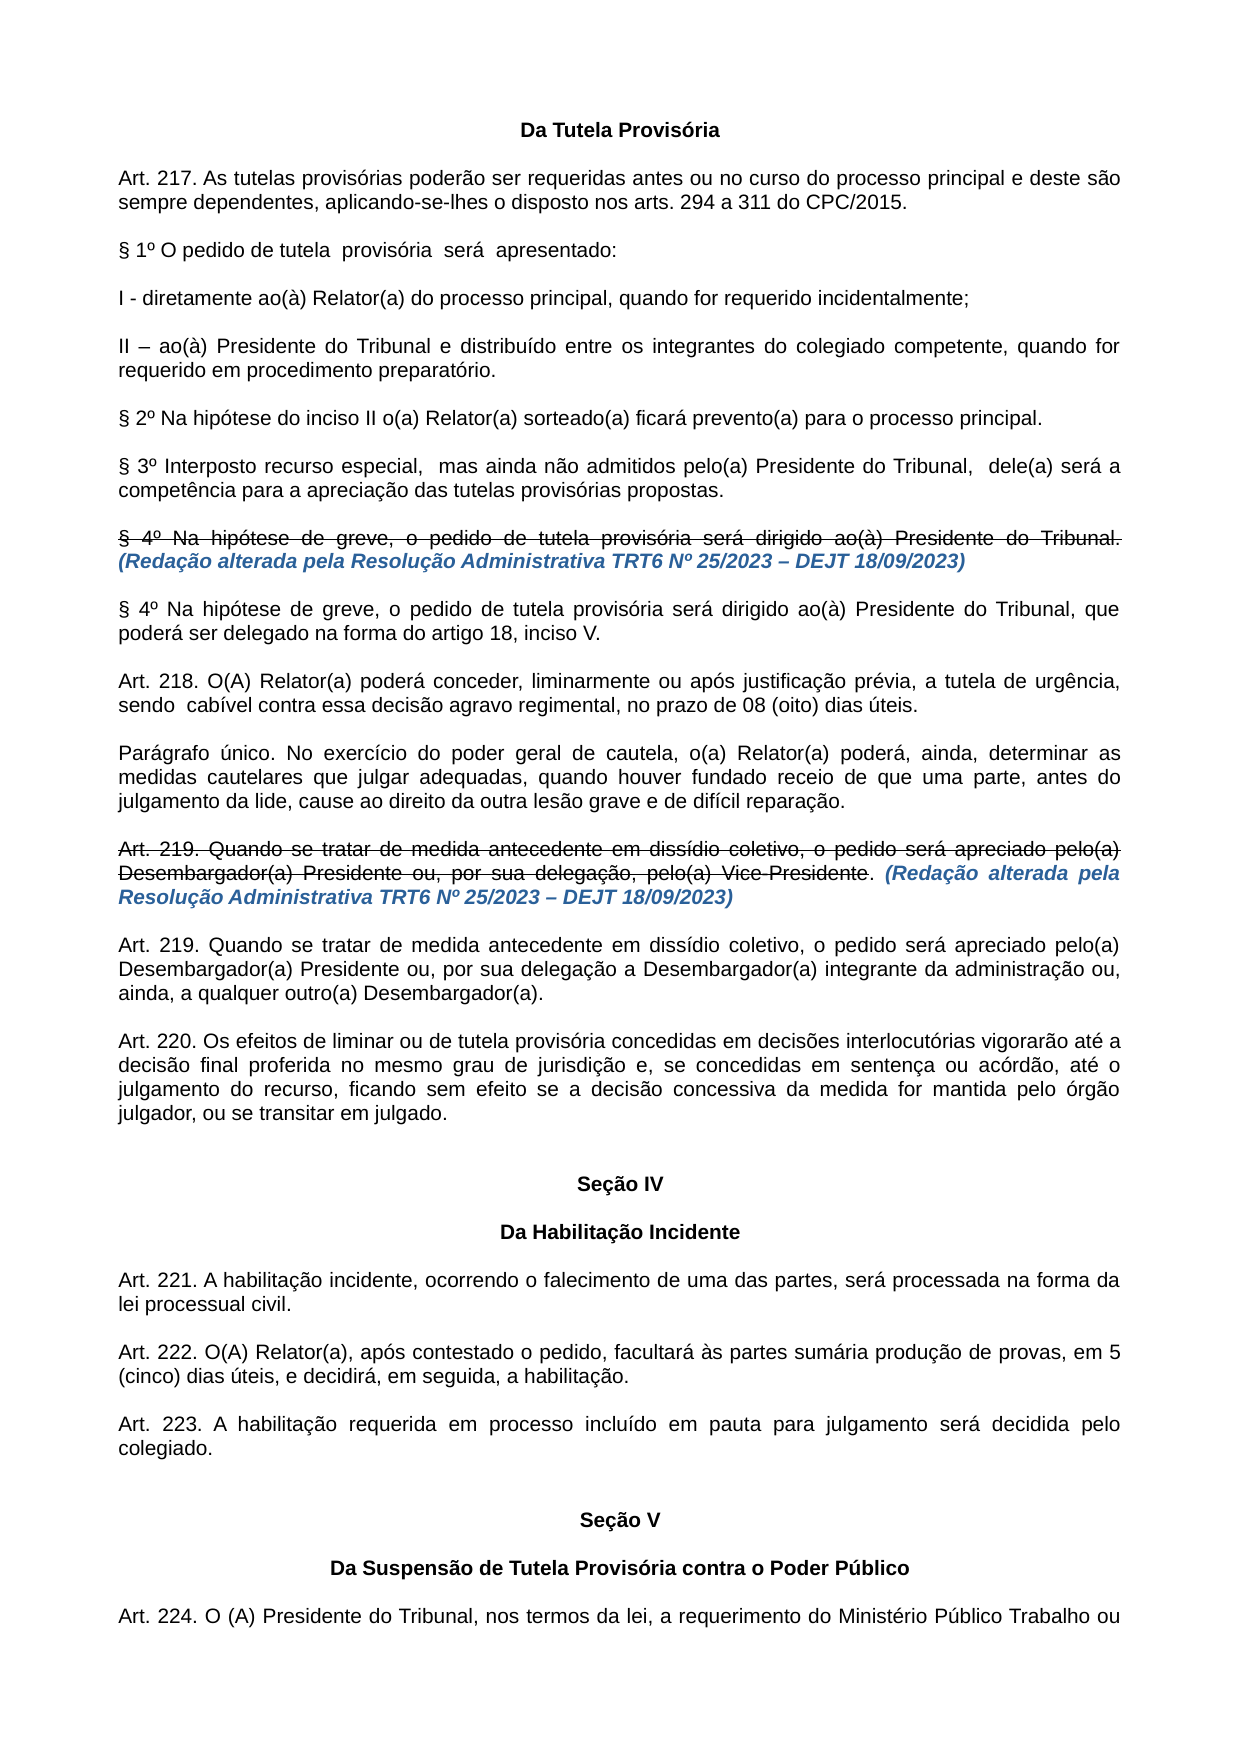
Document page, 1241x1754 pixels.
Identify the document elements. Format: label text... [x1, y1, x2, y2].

text Parágrafo único. No exercício do poder geral de cautela, o(a) Relator(a) poderá, ainda, determinar as medidas cautelares que julgar adequadas, quando houver fundado receio de que uma parte, antes do julgamento da lide, cause ao direito da outra lesão grave e de difícil reparação. [118, 741, 1122, 813]
text I - diretamente ao(à) Relator(a) do processo principal, quando for requerido incidentalmente; [118, 286, 1122, 310]
text § 4º Na hipótese de greve, o pedido de tutela provisória será dirigido ao(à) Presidente do Tribunal. (Redação alterada pela Resolução Administrativa TRT6 Nº 25/2023 – DEJT 18/09/2023) [118, 540, 1122, 573]
text Art. 217. As tutelas provisórias poderão ser requeridas antes ou no curso do processo principal e deste são sempre dependentes, aplicando-se-lhes o disposto nos arts. 294 a 311 do CPC/2015. [118, 166, 1122, 214]
text Art. 219. Quando se tratar de medida antecedente em dissídio coletivo, o pedido será apreciado pelo(a) Desembargador(a) Presidente ou, por sua delegação, pelo(a) Vice-Presidente. (Redação alterada pela Resolução Administrativa TRT6 Nº 25/2023 – DEJT 18/09/2023) [118, 837, 1122, 909]
text § 2º Na hipótese do inciso II o(a) Relator(a) sorteado(a) ficará prevento(a) para o processo principal. [118, 406, 1122, 429]
text Seção V [118, 1508, 1122, 1532]
text Art. 224. O (A) Presidente do Tribunal, nos termos da lei, a requerimento do Ministério Público Trabalho ou [118, 1603, 1122, 1627]
text Da Tutela Provisória [118, 118, 1122, 142]
text Art. 222. O(A) Relator(a), após contestado o pedido, facultará às partes sumária produção de provas, em 5 (cinco) dias úteis, e decidirá, em seguida, a habilitação. [118, 1340, 1122, 1388]
text Art. 221. A habilitação incidente, ocorrendo o falecimento de uma das partes, será processada na forma da lei processual civil. [118, 1268, 1122, 1316]
text Seção IV [118, 1172, 1122, 1196]
text Art. 219. Quando se tratar de medida antecedente em dissídio coletivo, o pedido será apreciado pelo(a) Desembargador(a) Presidente ou, por sua delegação a Desembargador(a) integrante da administração ou, ainda, a qualquer outro(a) Desembargador(a). [118, 933, 1122, 1004]
text Da Habilitação Incidente [118, 1220, 1122, 1244]
text Art. 220. Os efeitos de liminar ou de tutela provisória concedidas em decisões interlocutórias vigorarão até a decisão final proferida no mesmo grau de jurisdição e, se concedidas em sentença ou acórdão, até o julgamento do recurso, ficando sem efeito se a decisão concessiva da medida for mantida pelo órgão julgador, ou se transitar em julgado. [118, 1028, 1122, 1124]
text Art. 223. A habilitação requerida em processo incluído em pauta para julgamento será decidida pelo colegiado. [118, 1412, 1122, 1460]
text § 3º Interposto recurso especial, mas ainda não admitidos pelo(a) Presidente do Tribunal, dele(a) será a competência para a apreciação das tutelas provisórias propostas. [118, 453, 1122, 501]
text § 4º Na hipótese de greve, o pedido de tutela provisória será dirigido ao(à) Presidente do Tribunal, que poderá ser delegado na forma do artigo 18, inciso V. [118, 597, 1122, 645]
text Da Suspensão de Tutela Provisória contra o Poder Público [118, 1556, 1122, 1579]
text II – ao(à) Presidente do Tribunal e distribuído entre os integrantes do colegiado competente, quando for requerido em procedimento preparatório. [118, 334, 1122, 382]
text § 4º Na hipótese de greve, o pedido de tutela provisória será dirigido ao(à) Presidente do Tribunal. (Redação alterada pela Resolução Administrativa TRT6 Nº 25/2023 – DEJT 18/09/2023) [118, 525, 1122, 539]
text § 1º O pedido de tutela provisória será apresentado: [118, 238, 1122, 262]
text Art. 218. O(A) Relator(a) poderá conceder, liminarmente ou após justificação prévia, a tutela de urgência, sendo cabível contra essa decisão agravo regimental, no prazo de 08 (oito) dias úteis. [118, 669, 1122, 717]
